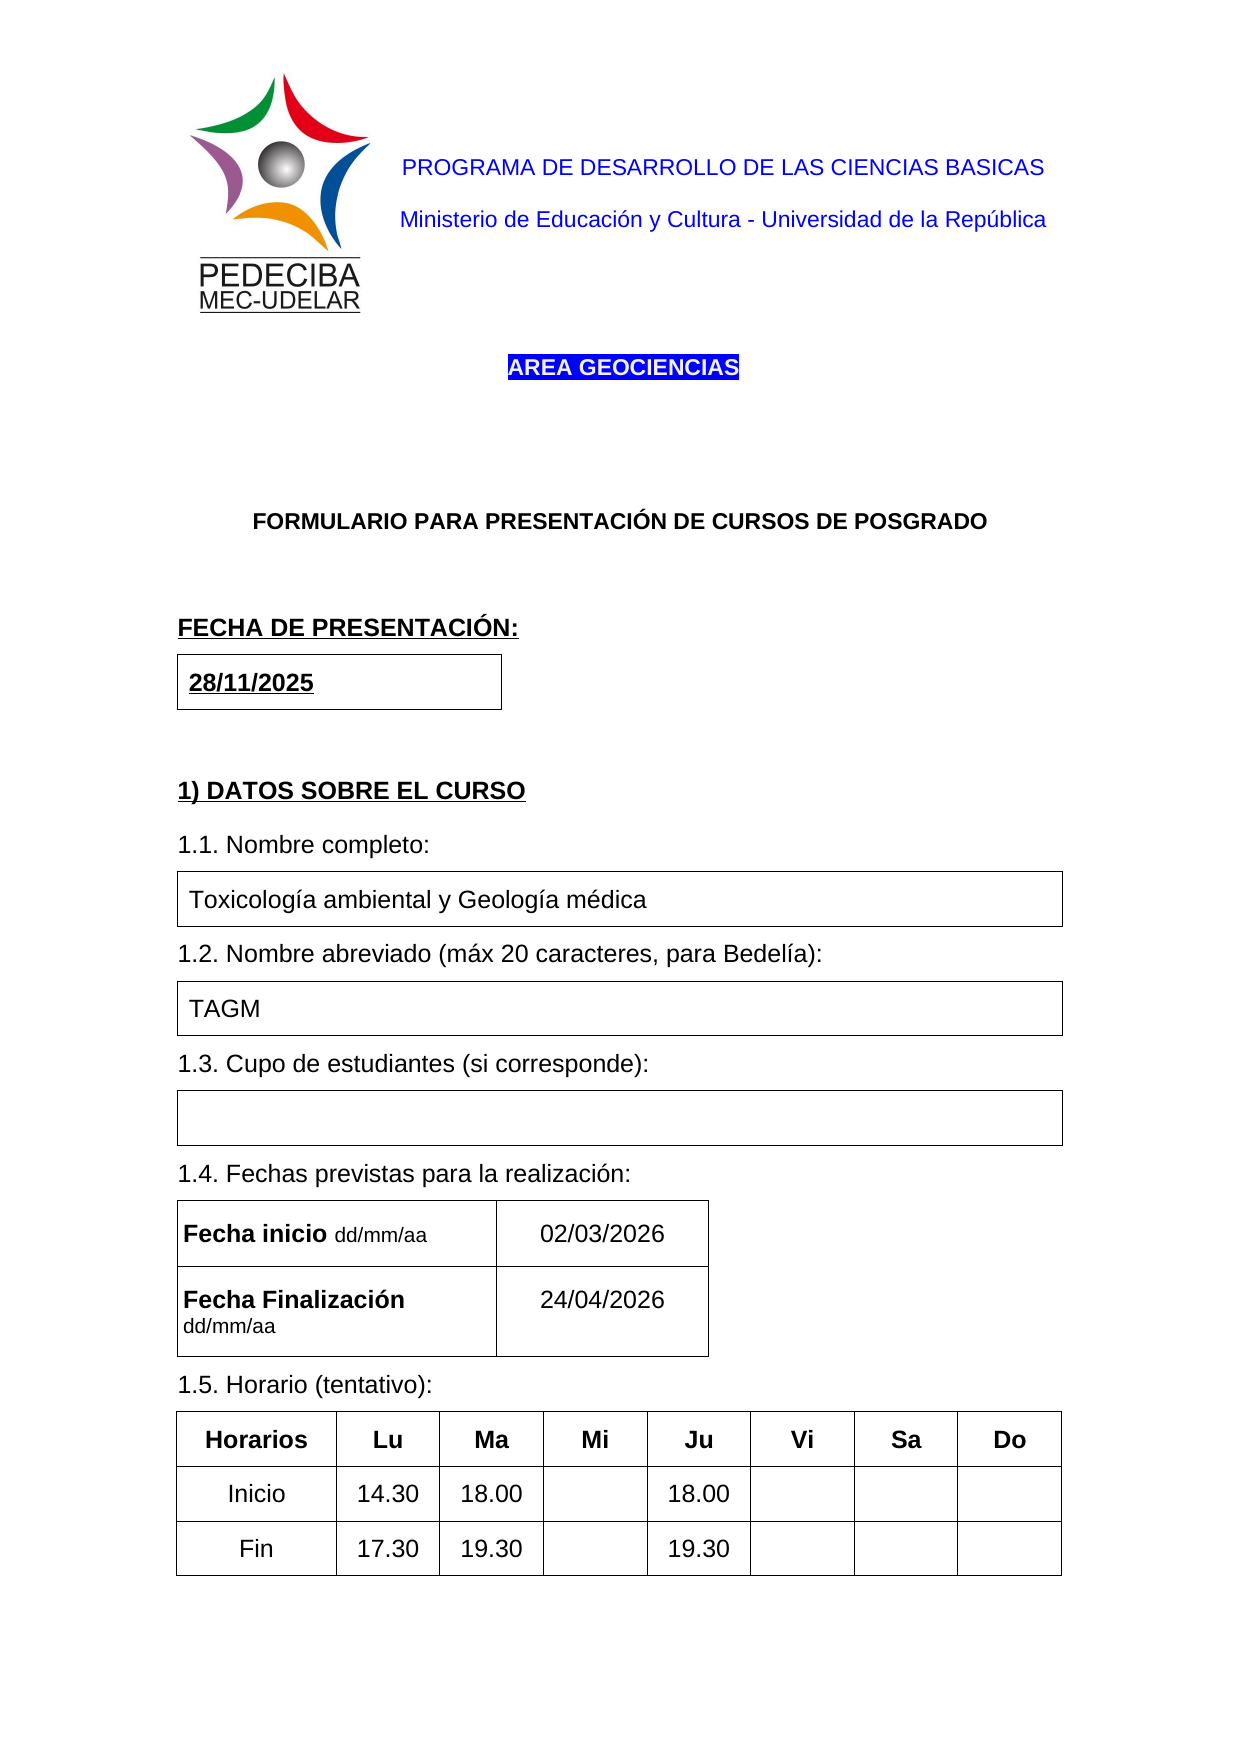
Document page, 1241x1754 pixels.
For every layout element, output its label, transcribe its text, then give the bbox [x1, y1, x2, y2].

table_cell [958, 1467, 1061, 1521]
table_cell Fecha Finalización dd/mm/aa [178, 1267, 496, 1356]
text 1.3. Cupo de estudiantes (si corresponde): [177, 1049, 1063, 1078]
table_header TAGM [178, 982, 1062, 1035]
table_cell [855, 1522, 957, 1575]
table_cell [751, 1467, 854, 1521]
table_cell Fin [177, 1522, 336, 1575]
table_cell 18.00 [440, 1467, 543, 1521]
table_header Fecha inicio dd/mm/aa [178, 1201, 496, 1266]
table_header [178, 1091, 1062, 1145]
text 1.2. Nombre abreviado (máx 20 caracteres, para Bedelía): [177, 939, 1063, 968]
table_cell 19.30 [648, 1522, 750, 1575]
table_cell 19.30 [440, 1522, 543, 1575]
table_cell [751, 1522, 854, 1575]
table_header Do [958, 1412, 1061, 1466]
table_cell Inicio [177, 1467, 336, 1521]
text FORMULARIO PARA PRESENTACIÓN DE CURSOS DE POSGRADO [177, 508, 1063, 534]
text 1.5. Horario (tentativo): [177, 1370, 1063, 1398]
table_header 02/03/2026 [497, 1201, 708, 1266]
table_cell 17.30 [337, 1522, 439, 1575]
text 1) DATOS SOBRE EL CURSO [177, 776, 1063, 805]
table_cell [544, 1522, 647, 1575]
table_header Horarios [177, 1412, 336, 1466]
table_cell 14.30 [337, 1467, 439, 1521]
table_cell [544, 1467, 647, 1521]
text 1.1. Nombre completo: [177, 830, 1063, 858]
table_header 28/11/2025 [178, 655, 501, 709]
table_header Lu [337, 1412, 439, 1466]
table_header Ju [648, 1412, 750, 1466]
table_cell 18.00 [648, 1467, 750, 1521]
table_header Vi [751, 1412, 854, 1466]
table_header Toxicología ambiental y Geología médica [178, 872, 1062, 926]
table_cell [855, 1467, 957, 1521]
text FECHA DE PRESENTACIÓN: [177, 613, 1063, 641]
table_header Ma [440, 1412, 543, 1466]
picture [189, 73, 371, 313]
table_cell 24/04/2026 [497, 1267, 708, 1356]
table_cell [958, 1522, 1061, 1575]
table_header Sa [855, 1412, 957, 1466]
text AREA GEOCIENCIAS [183, 353, 1063, 380]
text 1.4. Fechas previstas para la realización: [177, 1158, 1063, 1187]
table_header Mi [544, 1412, 647, 1466]
